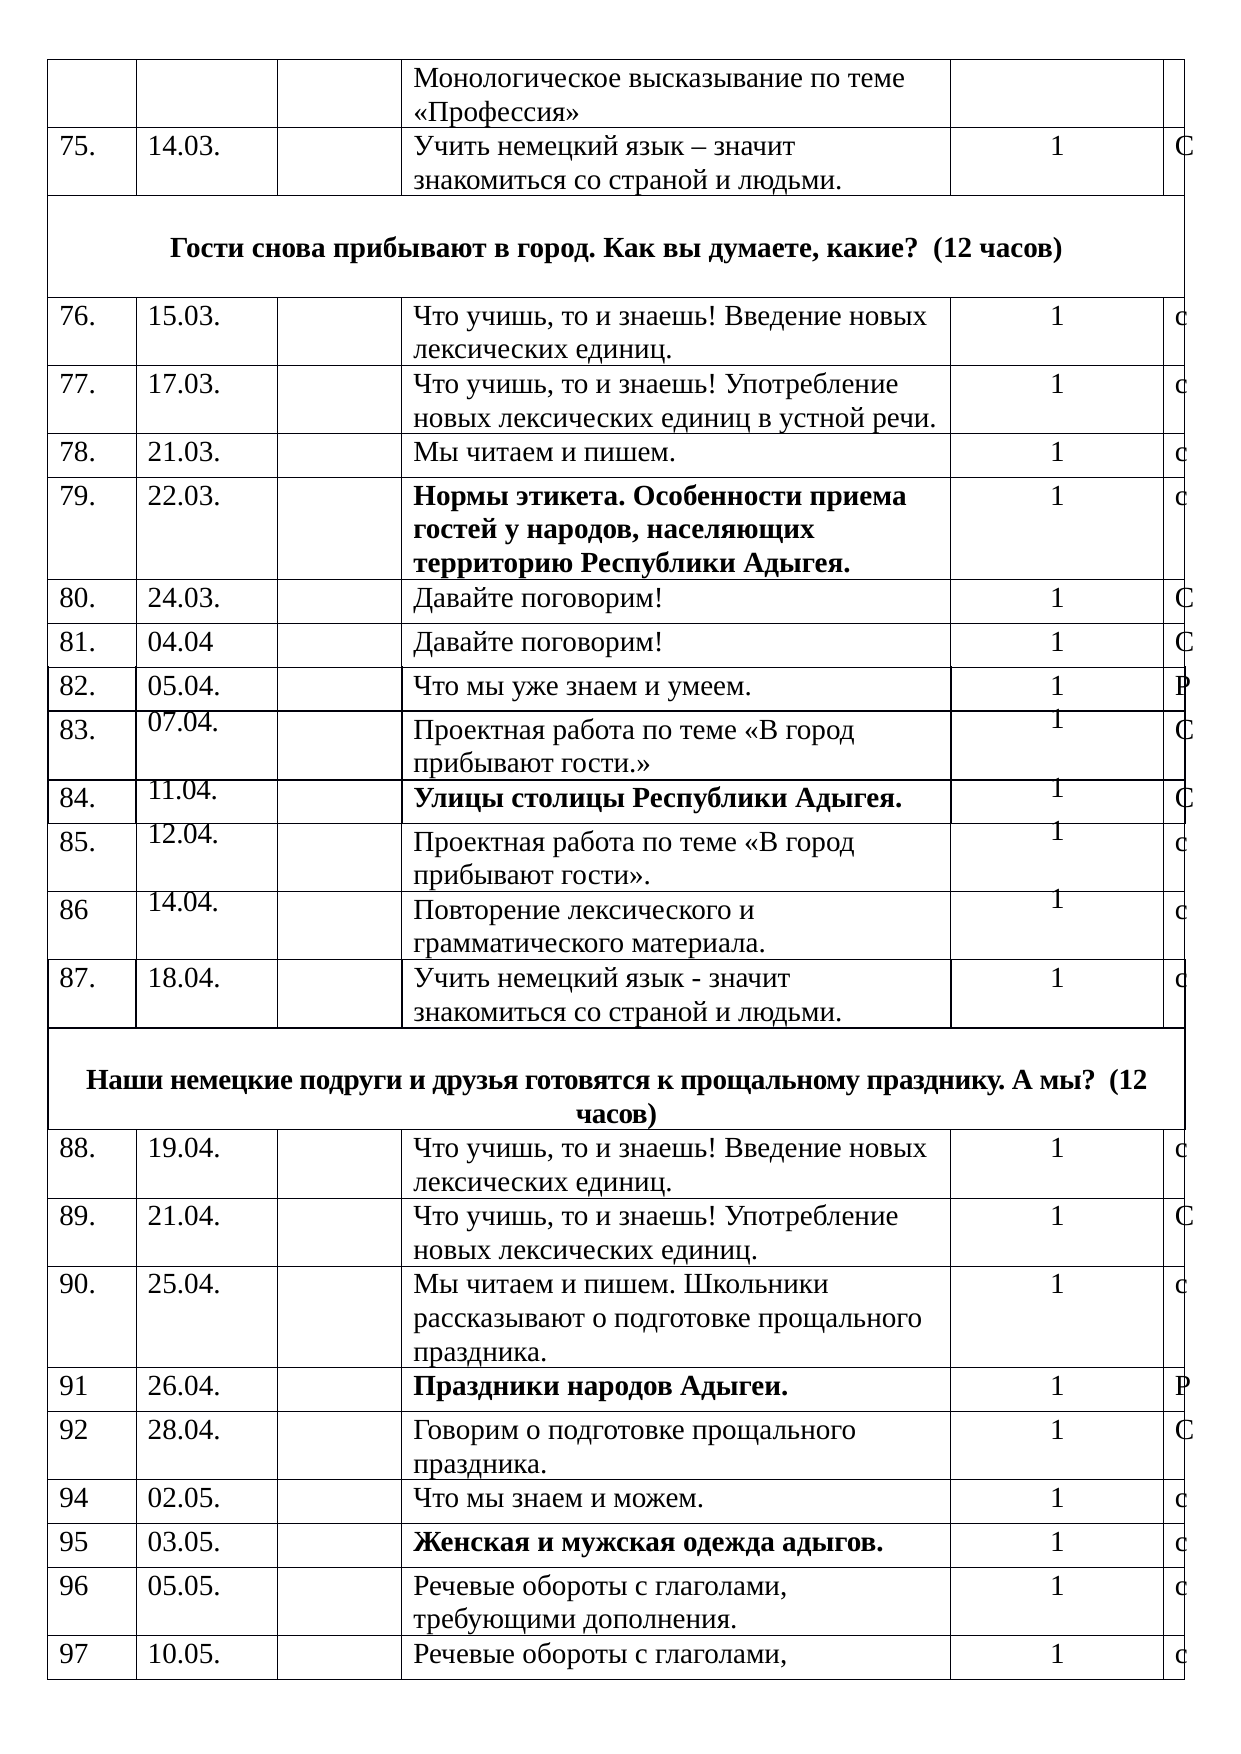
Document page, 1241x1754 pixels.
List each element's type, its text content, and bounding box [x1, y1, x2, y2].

table_cell с.199, упр.8 [1164, 892, 1184, 959]
table_cell 14.04. [137, 892, 277, 959]
table_cell [278, 960, 401, 1027]
table_cell [278, 128, 401, 195]
table_cell [951, 60, 1163, 127]
table_cell 86 [48, 892, 136, 959]
table_cell с.203, упр.6. [1164, 1130, 1184, 1197]
table_cell 03.05. [137, 1524, 277, 1567]
table_cell [278, 60, 401, 127]
table_cell [278, 366, 401, 433]
table_cell Учить немецкий язык – значит знакомиться со страной и людьми. [402, 128, 950, 195]
table_cell с.197, упр.6. [1164, 824, 1184, 891]
table_cell Рассказ о празднике. [1164, 668, 1184, 710]
table_cell 95 [48, 1524, 136, 1567]
table_cell 1 [952, 960, 1163, 1027]
table_cell [278, 1368, 401, 1411]
table_cell [278, 1199, 401, 1266]
table_cell 02.05. [137, 1480, 277, 1523]
table_cell Речевые обороты с глаголами, [402, 1636, 950, 1679]
table_cell [278, 1636, 401, 1679]
table_cell 1 [951, 434, 1163, 477]
table_cell с.202, упр.2. [1164, 434, 1184, 477]
table_cell 12.04. [137, 824, 277, 891]
table_cell 1 [951, 1368, 1163, 1411]
table_cell Мы читаем и пишем. [402, 434, 950, 477]
table_cell 05.05. [137, 1568, 277, 1635]
table_cell 1 [951, 824, 1163, 891]
table_cell [278, 1524, 401, 1567]
table_cell 1 [951, 1568, 1163, 1635]
table_cell 76. [48, 298, 136, 365]
table_cell 1 [952, 668, 1163, 710]
table_cell 17.03. [137, 366, 277, 433]
table_cell [278, 478, 401, 579]
table_cell [278, 1480, 401, 1523]
table_cell 05.04. [137, 668, 277, 710]
table_cell [137, 60, 277, 127]
table_cell 1 [951, 1480, 1163, 1523]
table_cell 78. [48, 434, 136, 477]
table_cell [278, 712, 401, 779]
table_cell [278, 580, 401, 623]
table_cell 96 [48, 1568, 136, 1635]
table_cell 88. [48, 1130, 136, 1197]
table_cell 90. [48, 1267, 136, 1367]
table_cell 1 [951, 366, 1163, 433]
table_cell 10.05. [137, 1636, 277, 1679]
table_cell 26.04. [137, 1368, 277, 1411]
table_cell 28.04. [137, 1412, 277, 1479]
table_cell 91 [48, 1368, 136, 1411]
table_cell [278, 298, 401, 365]
table_cell с.201, упр.1. [1164, 366, 1184, 433]
table_cell Улицы столицы Республики Адыгея. [403, 781, 950, 823]
table_cell 87. [49, 960, 135, 1027]
table_cell 77. [48, 366, 136, 433]
table_cell 18.04. [137, 960, 277, 1027]
table_cell Говорим о подготовке прощального праздника. [402, 1412, 950, 1479]
table_cell [278, 1267, 401, 1367]
table_cell [278, 668, 401, 710]
table_cell Речевые обороты с глаголами, требующими дополнения. [402, 1568, 950, 1635]
table_cell с.205, слова. [1164, 1480, 1184, 1523]
table_cell 80. [48, 580, 136, 623]
table_cell [278, 1412, 401, 1479]
table_cell [278, 1130, 401, 1197]
table_cell Женская и мужская одежда адыгов. [402, 1524, 950, 1567]
table_cell 1 [951, 580, 1163, 623]
table_cell 1 [951, 1199, 1163, 1266]
table_cell 81. [48, 624, 136, 666]
table_cell 85. [48, 824, 136, 891]
table_cell 14.03. [137, 128, 277, 195]
table_cell Сообщение по теме. [1164, 781, 1184, 823]
table_cell [278, 1568, 401, 1635]
table_cell [278, 892, 401, 959]
table_cell 22.03. [137, 478, 277, 579]
table_cell Гости снова прибывают в город. Как вы думаете, какие? (12 часов) [48, 196, 1184, 297]
table_cell с.209, упр.5. [1164, 1636, 1184, 1679]
table_cell 1 [951, 1636, 1163, 1679]
table_cell Давайте поговорим! [402, 624, 950, 666]
table_cell 82. [49, 668, 135, 710]
table_cell 84. [49, 781, 135, 823]
table_cell Составить диалог. [1164, 624, 1184, 666]
table_cell 79. [48, 478, 136, 579]
table_cell [278, 434, 401, 477]
table_cell 89. [48, 1199, 136, 1266]
table_cell Рассказ о празднике. [1164, 1368, 1184, 1411]
table_cell Сообщение по теме. [1164, 1199, 1184, 1266]
table_cell 83. [49, 712, 135, 779]
table_cell с.207, упр.3. [1164, 1568, 1184, 1635]
table_cell 1 [951, 1130, 1163, 1197]
table_cell Что учишь, то и знаешь! Употребление новых лексических единиц. [402, 1199, 950, 1266]
table_cell 1 [951, 128, 1163, 195]
table_cell Сообщение по теме. [1164, 712, 1184, 779]
table_cell [278, 824, 401, 891]
table_cell 21.04. [137, 1199, 277, 1266]
table_cell 75. [48, 128, 136, 195]
table_cell 1 [951, 1412, 1163, 1479]
table_cell 04.04 [137, 624, 277, 666]
table_cell Праздники народов Адыгеи. [402, 1368, 950, 1411]
table_cell 25.04. [137, 1267, 277, 1367]
table_cell 1 [951, 298, 1163, 365]
table_cell 19.04. [137, 1130, 277, 1197]
table_cell 11.04. [137, 781, 277, 823]
table_cell с.203, упр.7. [1164, 1267, 1184, 1367]
table_cell с.201, упр.1. [1164, 960, 1184, 1027]
table_cell Что мы знаем и можем. [402, 1480, 950, 1523]
table_cell 1 [952, 781, 1163, 823]
table_cell Что мы уже знаем и умеем. [403, 668, 950, 710]
table_cell Проектная работа. [1164, 60, 1184, 127]
table_cell 24.03. [137, 580, 277, 623]
table_cell Монологическое высказывание по теме «Профессия» [402, 60, 950, 127]
table_cell [278, 781, 401, 823]
table_cell 07.04. [137, 712, 277, 779]
table_cell с.199, упр.8 [1164, 298, 1184, 365]
table_cell Давайте поговорим! [402, 580, 950, 623]
table_cell 94 [48, 1480, 136, 1523]
table_cell с.203, упр.6. [1164, 478, 1184, 579]
table_cell 1 [951, 1267, 1163, 1367]
table_cell 1 [951, 1524, 1163, 1567]
table_cell 21.03. [137, 434, 277, 477]
table_cell 97 [48, 1636, 136, 1679]
table_cell 1 [952, 712, 1163, 779]
table_cell 1 [951, 892, 1163, 959]
table_cell Мы читаем и пишем. Школьники рассказывают о подготовке прощального праздника. [402, 1267, 950, 1367]
table_cell Сообщение по теме. [1164, 580, 1184, 623]
table_cell Что учишь, то и знаешь! Введение новых лексических единиц. [402, 1130, 950, 1197]
table_cell 15.03. [137, 298, 277, 365]
table_cell [48, 60, 136, 127]
table_cell Сообщение по теме. [1164, 128, 1184, 195]
table_cell Сообщение по теме. [1164, 1412, 1184, 1479]
table_cell с.205, упр.1. [1164, 1524, 1184, 1567]
table_cell 92 [48, 1412, 136, 1479]
table_cell [278, 624, 401, 666]
table_cell 1 [951, 478, 1163, 579]
table_cell 1 [951, 624, 1163, 666]
